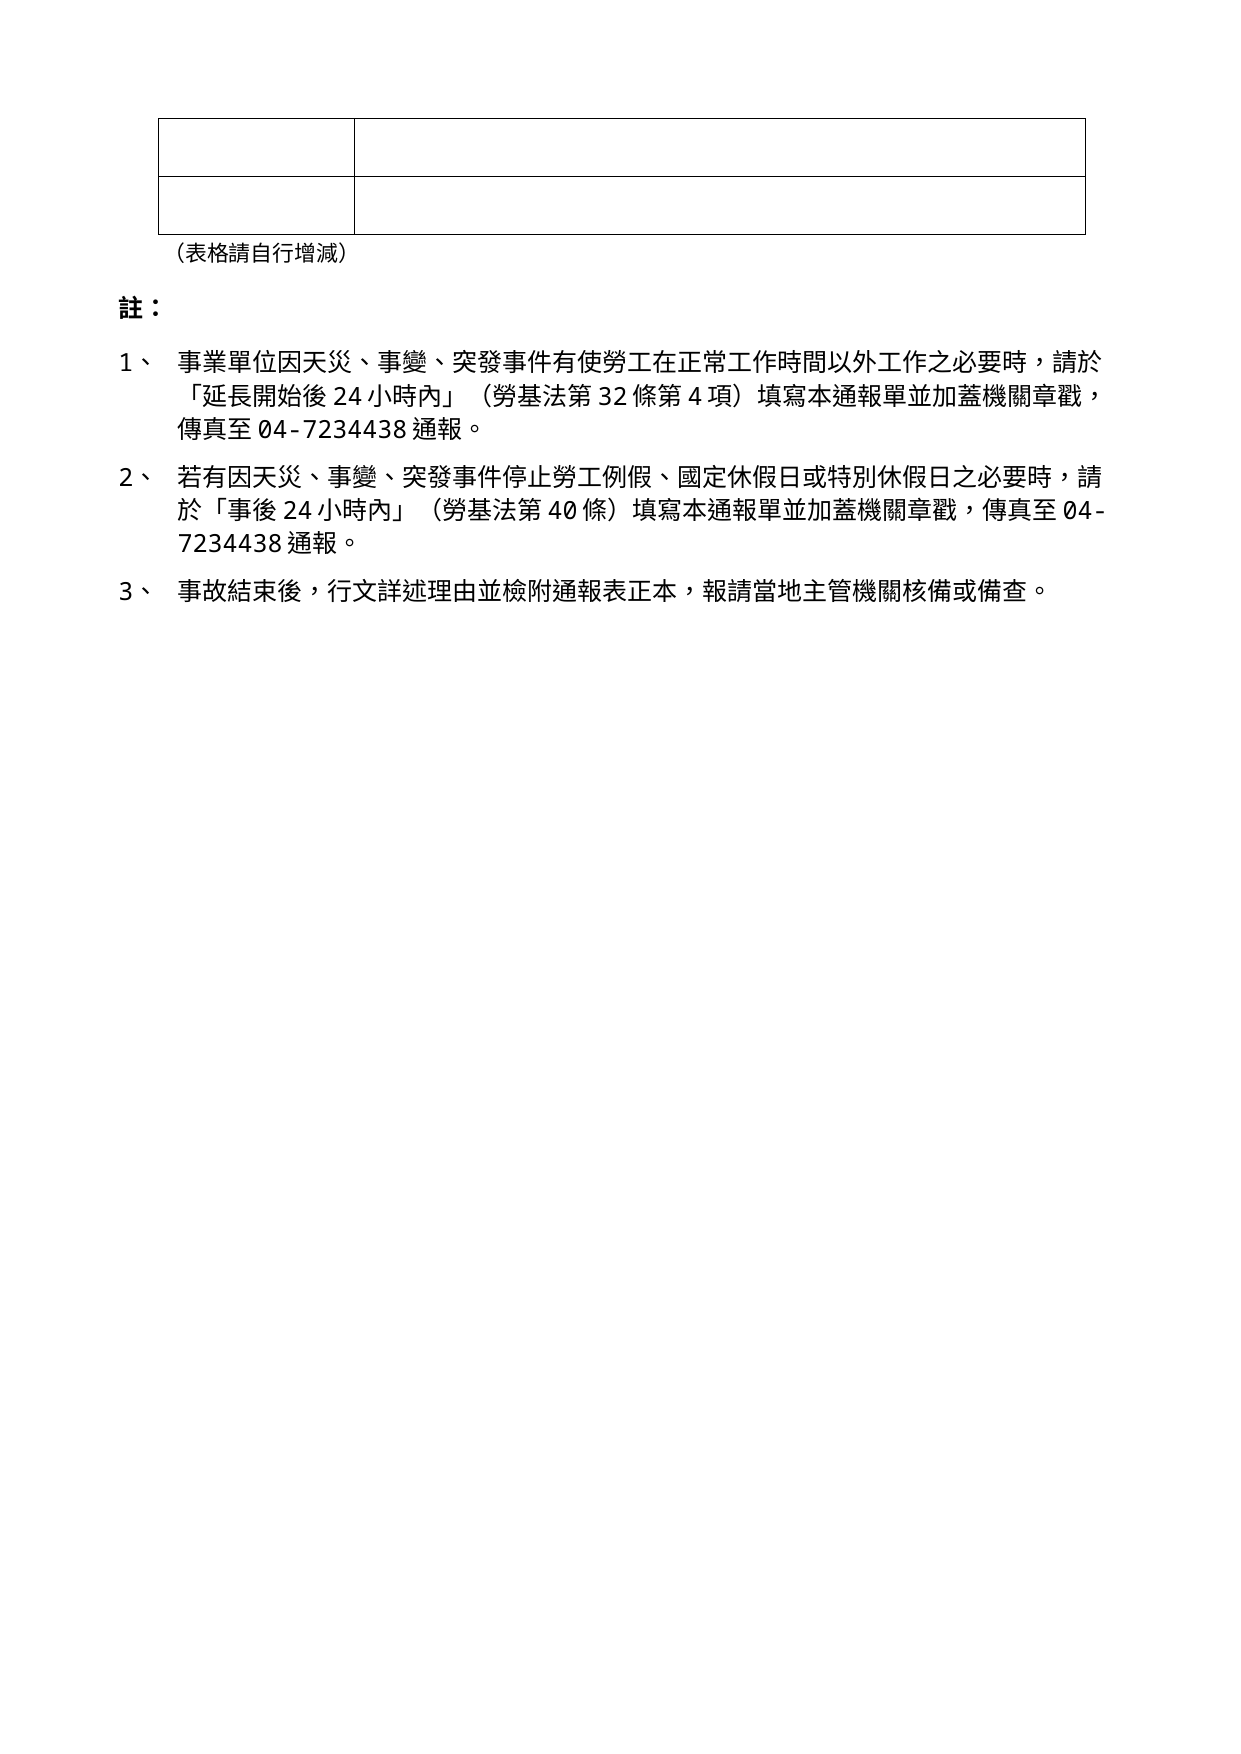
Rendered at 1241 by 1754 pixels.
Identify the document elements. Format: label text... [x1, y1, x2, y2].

list 事業單位因天災、事變、突發事件有使勞工在正常工作時間以外工作之必要時，請於「延長開始後24小時內」（勞基法第32條第4項）填寫本通報單並加蓋機關章戳，傳真至04-7234438通報。 [118, 345, 1122, 445]
table_cell [159, 119, 354, 176]
text 註： [118, 289, 1122, 325]
table_cell [159, 177, 354, 234]
table_cell [355, 177, 1085, 234]
table_cell [355, 119, 1085, 176]
text （表格請自行增減） [118, 235, 1122, 269]
list 若有因天災、事變、突發事件停止勞工例假、國定休假日或特別休假日之必要時，請於「事後24小時內」（勞基法第40條）填寫本通報單並加蓋機關章戳，傳真至04-7234438通報。 [118, 459, 1122, 559]
list 事故結束後，行文詳述理由並檢附通報表正本，報請當地主管機關核備或備查。 [118, 574, 1122, 607]
